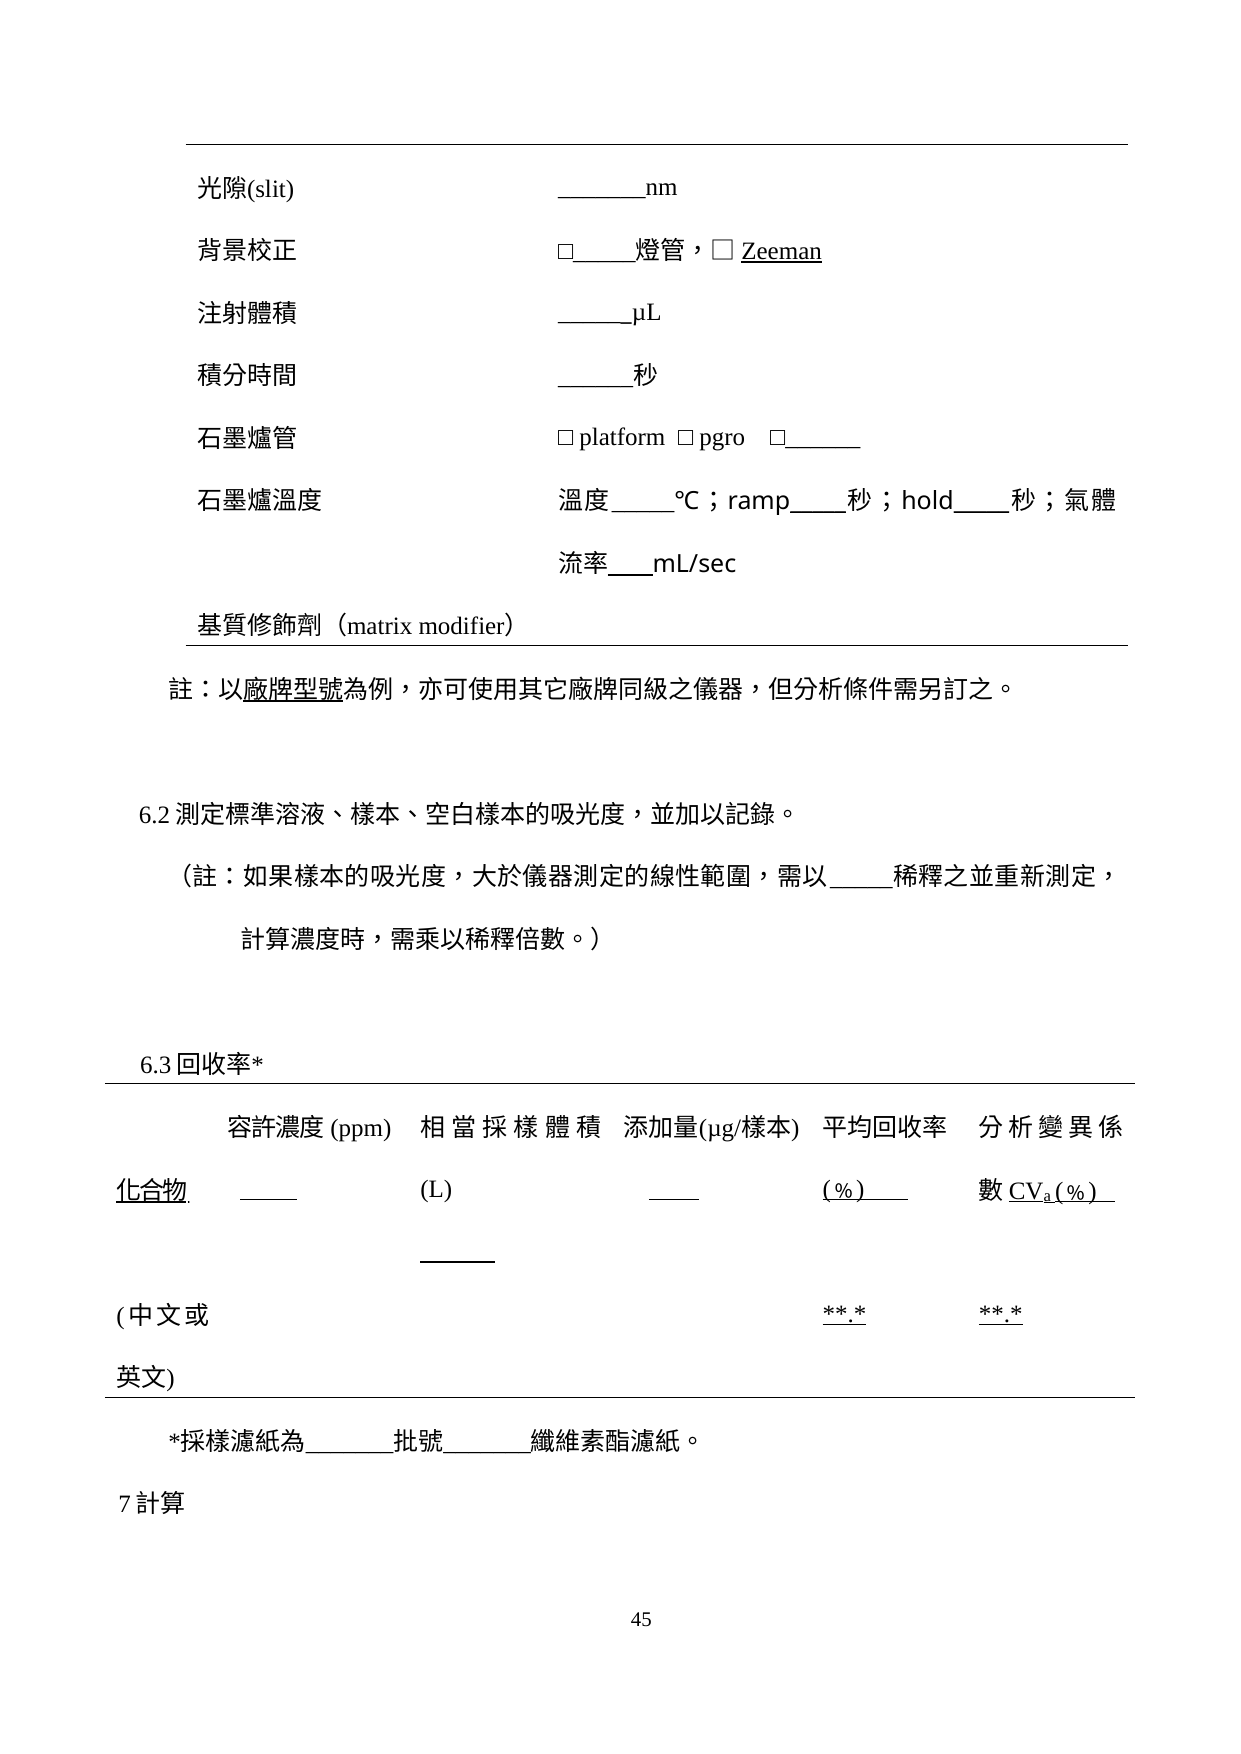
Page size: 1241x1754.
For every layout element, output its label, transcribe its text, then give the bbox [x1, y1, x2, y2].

text *採樣濾紙為_______批號_______纖維素酯濾紙。 [118, 1398, 1122, 1460]
text 7計算 [118, 1460, 1122, 1523]
table_cell **.* [811, 1272, 967, 1397]
table_cell 光隙(slit) 背景校正 注射體積 積分時間 石墨爐管 石墨爐溫度 基質修飾劑（matrix modifier） [186, 145, 547, 644]
table_header 平均回收率 (﹪) [811, 1084, 967, 1272]
table_cell [221, 1272, 409, 1397]
table_cell [613, 1272, 811, 1397]
table_header 相當採樣體積(L) [409, 1084, 612, 1272]
text 註：以廠牌型號為例，亦可使用其它廠牌同級之儀器，但分析條件需另訂之。 [118, 646, 1122, 708]
table_cell _______nm □_____燈管，□ Zeeman ______µL ______秒 □ platform □ pgro □______ 溫度_____℃；ramp_____秒；hold_____秒；氣體流率____mL/sec [547, 145, 1128, 644]
table_cell [409, 1272, 612, 1397]
text 6.2測定標準溶液、樣本、空白樣本的吸光度，並加以記錄。 [139, 771, 1122, 833]
table_header 添加量(µg/樣本) [613, 1084, 811, 1272]
table_cell **.* [967, 1272, 1135, 1397]
table_header 化合物 [105, 1084, 216, 1272]
table_header 分析變異係數CVa (﹪) [967, 1084, 1135, 1272]
text （註：如果樣本的吸光度，大於儀器測定的線性範圍，需以_____稀釋之並重新測定，計算濃度時，需乘以稀釋倍數。） [167, 833, 1122, 958]
text 6.3回收率* [118, 1021, 1122, 1083]
table_cell (中文或英文) [105, 1272, 221, 1397]
table_header 容許濃度 (ppm) [216, 1084, 409, 1272]
